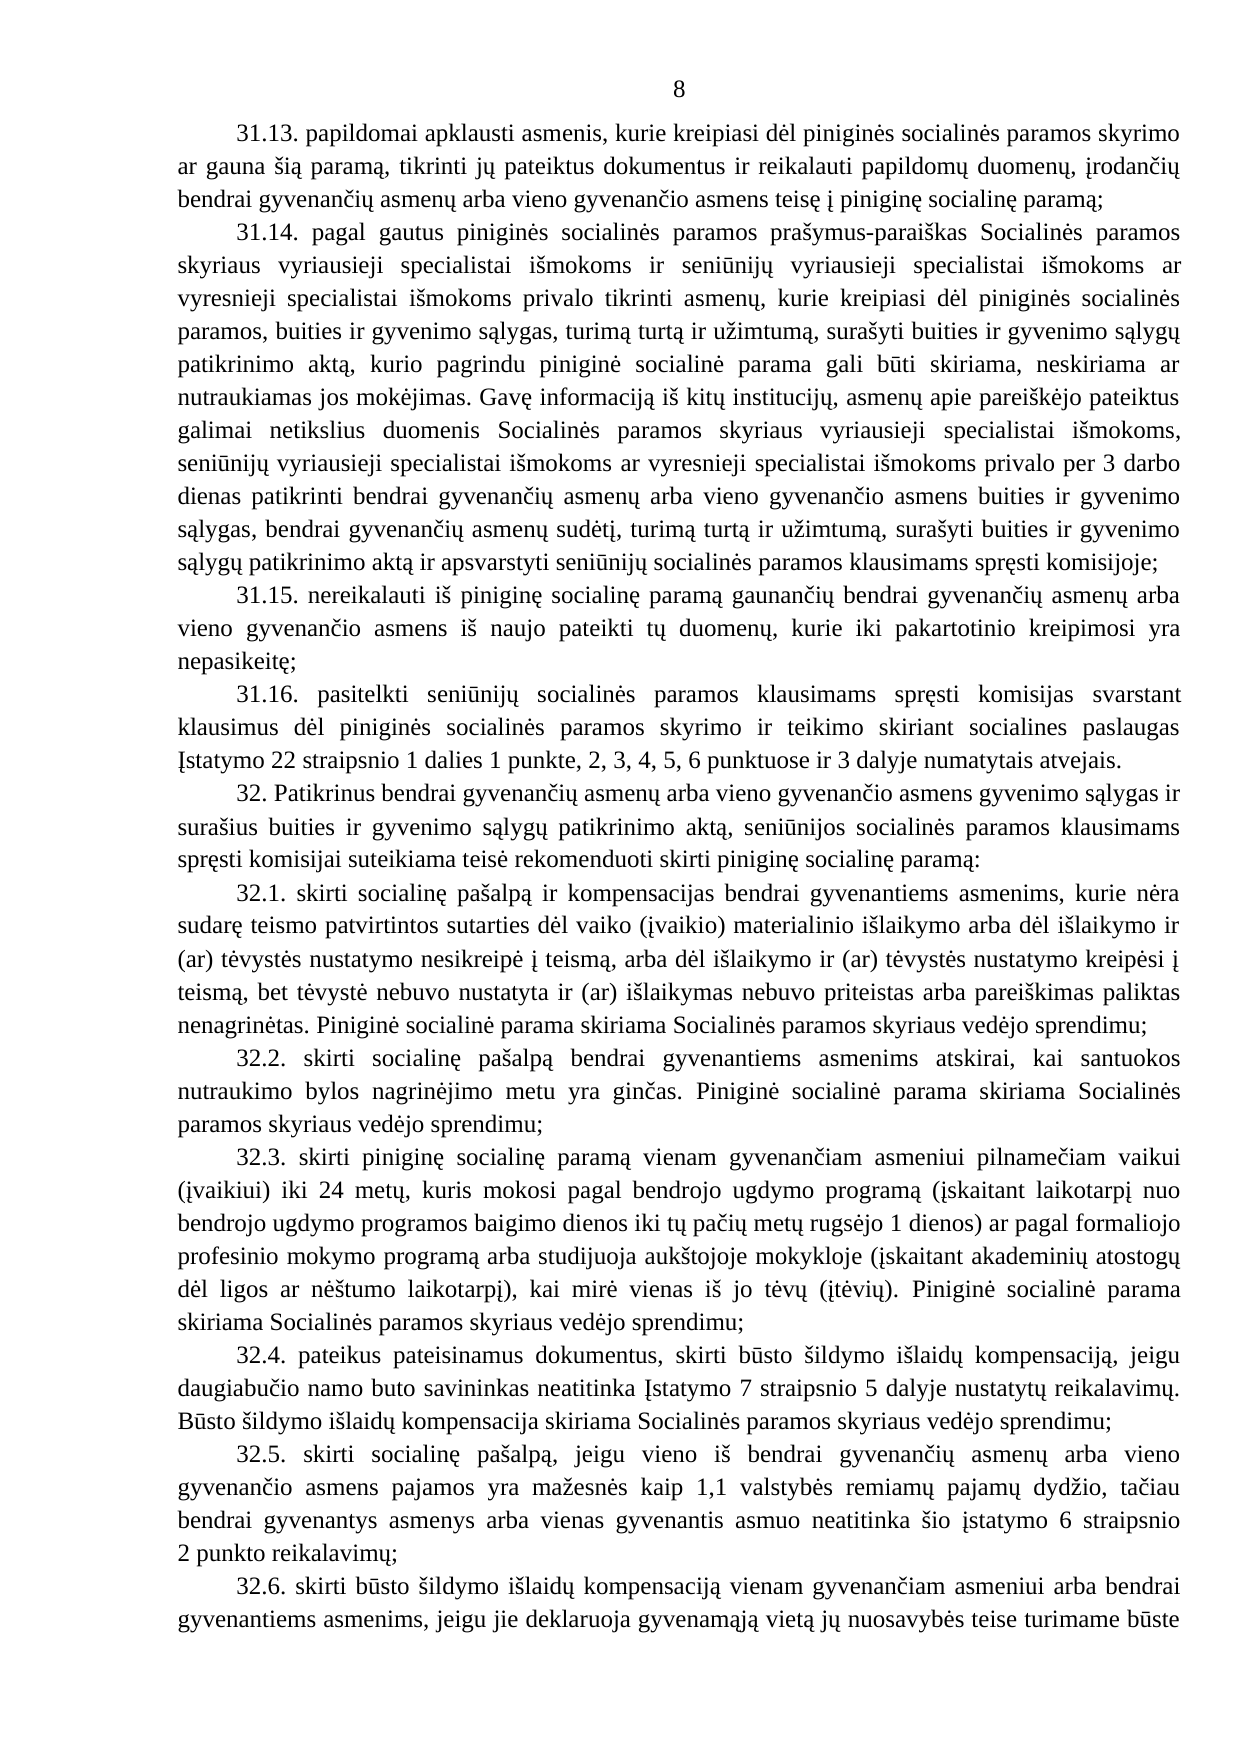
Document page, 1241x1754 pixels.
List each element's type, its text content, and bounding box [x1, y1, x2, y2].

text 31.14. pagal gautus piniginės socialinės paramos prašymus-paraiškas Socialinės paramos skyriaus vyriausieji specialistai išmokoms ir seniūnijų vyriausieji specialistai išmokoms ar vyresnieji specialistai išmokoms privalo tikrinti asmenų, kurie kreipiasi dėl piniginės socialinės paramos, buities ir gyvenimo sąlygas, turimą turtą ir užimtumą, surašyti buities ir gyvenimo sąlygų patikrinimo aktą, kurio pagrindu piniginė socialinė parama gali būti skiriama, neskiriama ar nutraukiamas jos mokėjimas. Gavę informaciją iš kitų institucijų, asmenų apie pareiškėjo pateiktus galimai netikslius duomenis Socialinės paramos skyriaus vyriausieji specialistai išmokoms, seniūnijų vyriausieji specialistai išmokoms ar vyresnieji specialistai išmokoms privalo per 3 darbo dienas patikrinti bendrai gyvenančių asmenų arba vieno gyvenančio asmens buities ir gyvenimo sąlygas, bendrai gyvenančių asmenų sudėtį, turimą turtą ir užimtumą, surašyti buities ir gyvenimo sąlygų patikrinimo aktą ir apsvarstyti seniūnijų socialinės paramos klausimams spręsti komisijoje; [177, 217, 1181, 576]
text 31.13. papildomai apklausti asmenis, kurie kreipiasi dėl piniginės socialinės paramos skyrimo ar gauna šią paramą, tikrinti jų pateiktus dokumentus ir reikalauti papildomų duomenų, įrodančių bendrai gyvenančių asmenų arba vieno gyvenančio asmens teisę į piniginę socialinę paramą; [177, 118, 1181, 213]
text 31.16. pasitelkti seniūnijų socialinės paramos klausimams spręsti komisijas svarstant klausimus dėl piniginės socialinės paramos skyrimo ir teikimo skiriant socialines paslaugas Įstatymo 22 straipsnio 1 dalies 1 punkte, 2, 3, 4, 5, 6 punktuose ir 3 dalyje numatytais atvejais. [177, 679, 1181, 774]
text 32.1. skirti socialinę pašalpą ir kompensacijas bendrai gyvenantiems asmenims, kurie nėra sudarę teismo patvirtintos sutarties dėl vaiko (įvaikio) materialinio išlaikymo arba dėl išlaikymo ir (ar) tėvystės nustatymo nesikreipė į teismą, arba dėl išlaikymo ir (ar) tėvystės nustatymo kreipėsi į teismą, bet tėvystė nebuvo nustatyta ir (ar) išlaikymas nebuvo priteistas arba pareiškimas paliktas nenagrinėtas. Piniginė socialinė parama skiriama Socialinės paramos skyriaus vedėjo sprendimu; [177, 878, 1181, 1038]
text 32.3. skirti piniginę socialinę paramą vienam gyvenančiam asmeniui pilnamečiam vaikui (įvaikiui) iki 24 metų, kuris mokosi pagal bendrojo ugdymo programą (įskaitant laikotarpį nuo bendrojo ugdymo programos baigimo dienos iki tų pačių metų rugsėjo 1 dienos) ar pagal formaliojo profesinio mokymo programą arba studijuoja aukštojoje mokykloje (įskaitant akademinių atostogų dėl ligos ar nėštumo laikotarpį), kai mirė vienas iš jo tėvų (įtėvių). Piniginė socialinė parama skiriama Socialinės paramos skyriaus vedėjo sprendimu; [177, 1142, 1181, 1336]
text 32.6. skirti būsto šildymo išlaidų kompensaciją vienam gyvenančiam asmeniui arba bendrai gyvenantiems asmenims, jeigu jie deklaruoja gyvenamąją vietą jų nuosavybės teise turimame būste [177, 1571, 1181, 1633]
text 32.2. skirti socialinę pašalpą bendrai gyvenantiems asmenims atskirai, kai santuokos nutraukimo bylos nagrinėjimo metu yra ginčas. Piniginė socialinė parama skiriama Socialinės paramos skyriaus vedėjo sprendimu; [177, 1043, 1181, 1137]
text 32. Patikrinus bendrai gyvenančių asmenų arba vieno gyvenančio asmens gyvenimo sąlygas ir surašius buities ir gyvenimo sąlygų patikrinimo aktą, seniūnijos socialinės paramos klausimams spręsti komisijai suteikiama teisė rekomenduoti skirti piniginę socialinę paramą: [177, 778, 1181, 873]
text 31.15. nereikalauti iš piniginę socialinę paramą gaunančių bendrai gyvenančių asmenų arba vieno gyvenančio asmens iš naujo pateikti tų duomenų, kurie iki pakartotinio kreipimosi yra nepasikeitę; [177, 580, 1181, 675]
text 32.4. pateikus pateisinamus dokumentus, skirti būsto šildymo išlaidų kompensaciją, jeigu daugiabučio namo buto savininkas neatitinka Įstatymo 7 straipsnio 5 dalyje nustatytų reikalavimų. Būsto šildymo išlaidų kompensacija skiriama Socialinės paramos skyriaus vedėjo sprendimu; [177, 1340, 1181, 1435]
text 32.5. skirti socialinę pašalpą, jeigu vieno iš bendrai gyvenančių asmenų arba vieno gyvenančio asmens pajamos yra mažesnės kaip 1,1 valstybės remiamų pajamų dydžio, tačiau bendrai gyvenantys asmenys arba vienas gyvenantis asmuo neatitinka šio įstatymo 6 straipsnio 2 punkto reikalavimų; [177, 1439, 1181, 1567]
